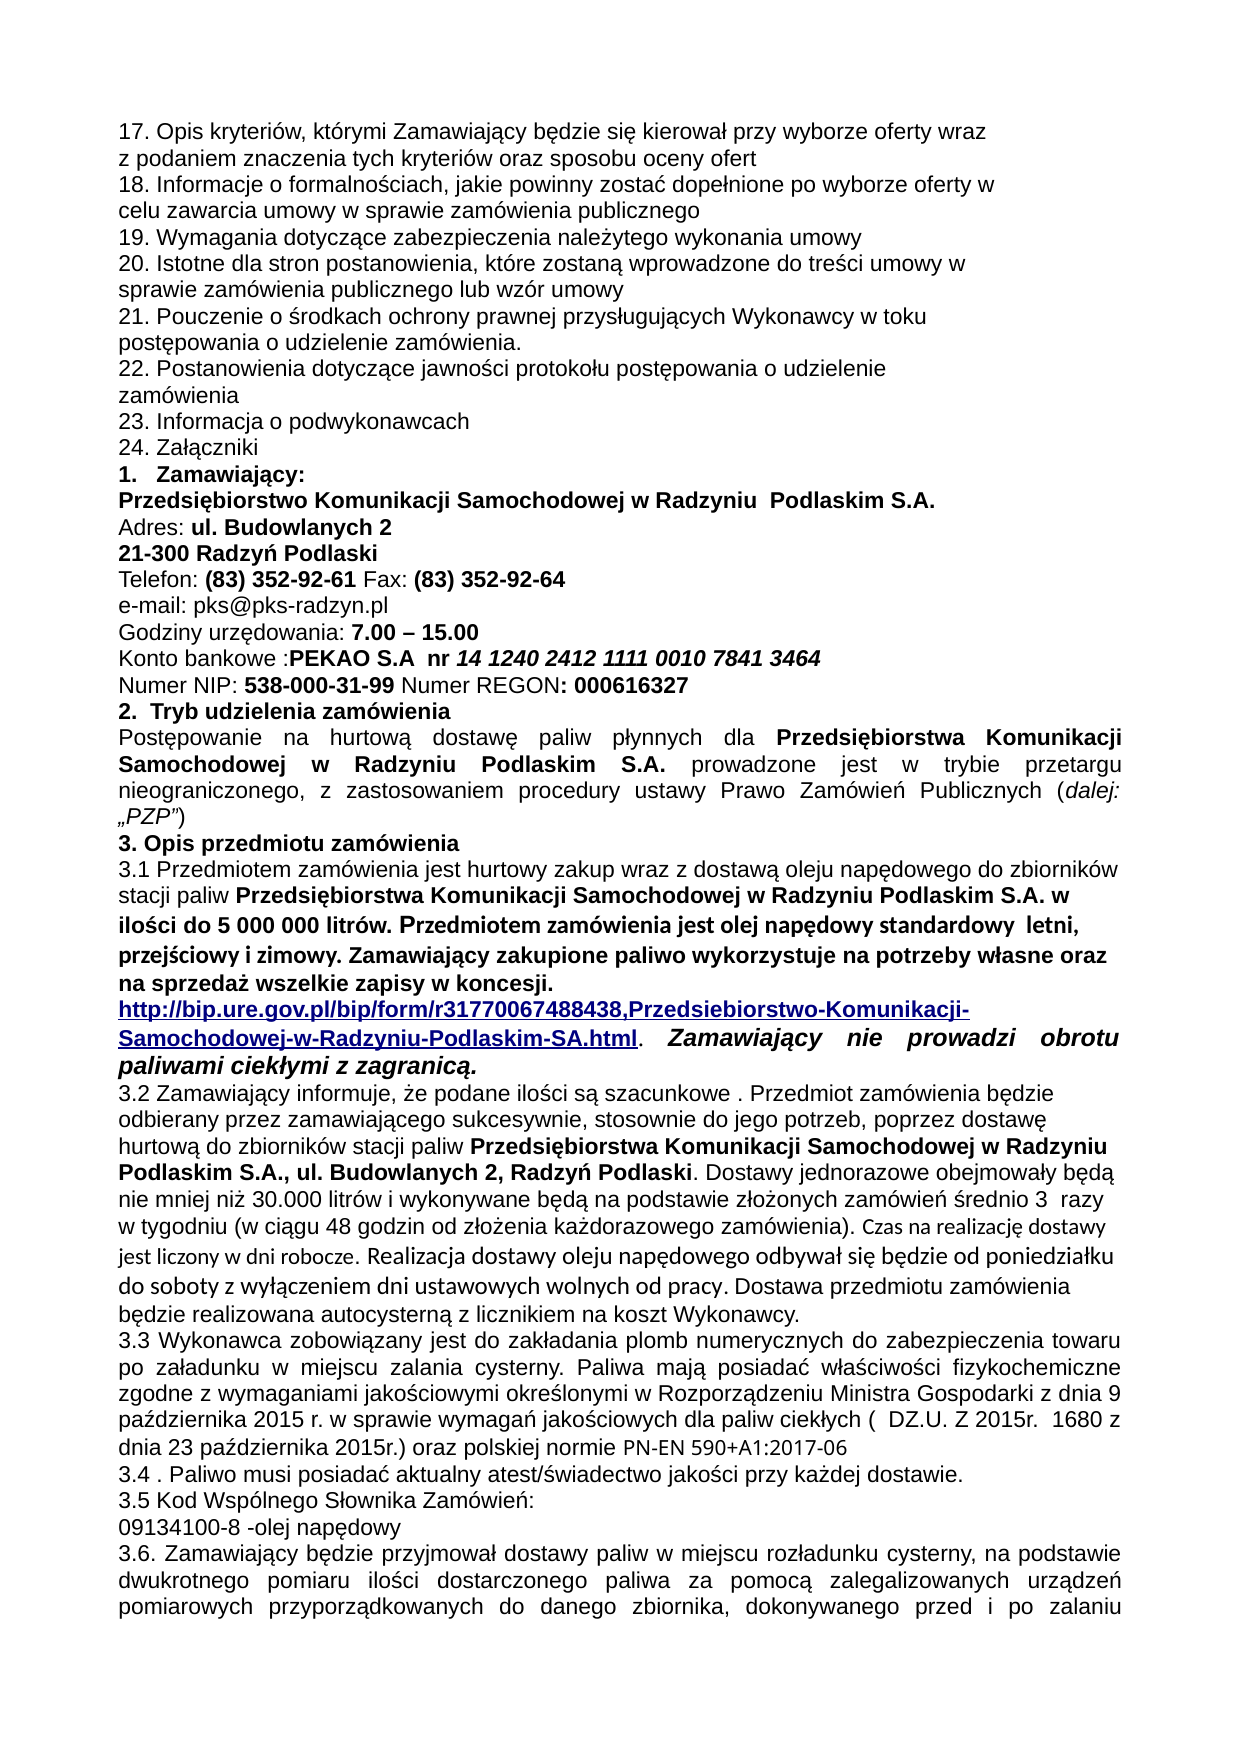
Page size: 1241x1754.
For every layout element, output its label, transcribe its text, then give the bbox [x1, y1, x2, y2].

text Postępowanie na hurtową dostawę paliw płynnych dla Przedsiębiorstwa Komunikacji Samochodowej w Radzyniu Podlaskim S.A. prowadzone jest w trybie przetargu nieograniczonego, z zastosowaniem procedury ustawy Prawo Zamówień Publicznych (dalej: „PZP”) [118, 724, 1122, 830]
text 24. Załączniki [118, 434, 1122, 461]
text 3.5 Kod Wspólnego Słownika Zamówień: [118, 1487, 1122, 1514]
text 22. Postanowienia dotyczące jawności protokołu postępowania o udzielenie [118, 355, 1122, 382]
text 3.1 Przedmiotem zamówienia jest hurtowy zakup wraz z dostawą oleju napędowego do zbiorników stacji paliw Przedsiębiorstwa Komunikacji Samochodowej w Radzyniu Podlaskim S.A. w ilości do 5 000 000 litrów. Przedmiotem zamówienia jest olej napędowy standardowy letni, przejściowy i zimowy. Zamawiający zakupione paliwo wykorzystuje na potrzeby własne oraz na sprzedaż wszelkie zapisy w koncesji. [118, 856, 1122, 996]
text 21. Pouczenie o środkach ochrony prawnej przysługujących Wykonawcy w toku [118, 303, 1122, 329]
text 09134100-8 -olej napędowy [118, 1514, 1122, 1540]
text Konto bankowe :PEKAO S.A nr 14 1240 2412 1111 0010 7841 3464 [118, 645, 1122, 672]
text 3. Opis przedmiotu zamówienia [118, 830, 1122, 856]
text Godziny urzędowania: 7.00 – 15.00 [118, 619, 1122, 645]
text 3.4 . Paliwo musi posiadać aktualny atest/świadectwo jakości przy każdej dostawie. [118, 1461, 1122, 1487]
text e-mail: pks@pks-radzyn.pl [118, 592, 1122, 619]
text 21-300 Radzyń Podlaski [118, 540, 1122, 566]
text zamówienia [118, 382, 1122, 408]
text 3.6. Zamawiający będzie przyjmował dostawy paliw w miejscu rozładunku cysterny, na podstawie dwukrotnego pomiaru ilości dostarczonego paliwa za pomocą zalegalizowanych urządzeń pomiarowych przyporządkowanych do danego zbiornika, dokonywanego przed i po zalaniu [118, 1540, 1122, 1619]
text 19. Wymagania dotyczące zabezpieczenia należytego wykonania umowy [118, 223, 1122, 250]
text z podaniem znaczenia tych kryteriów oraz sposobu oceny ofert [118, 144, 1122, 171]
text 23. Informacja o podwykonawcach [118, 408, 1122, 434]
text 3.3 Wykonawca zobowiązany jest do zakładania plomb numerycznych do zabezpieczenia towaru po załadunku w miejscu zalania cysterny. Paliwa mają posiadać właściwości fizykochemiczne zgodne z wymaganiami jakościowymi określonymi w Rozporządzeniu Ministra Gospodarki z dnia 9 października 2015 r. w sprawie wymagań jakościowych dla paliw ciekłych ( DZ.U. Z 2015r. 1680 z dnia 23 października 2015r.) oraz polskiej normie PN-EN 590+A1:2017-06 [118, 1327, 1122, 1461]
text celu zawarcia umowy w sprawie zamówienia publicznego [118, 197, 1122, 223]
text Telefon: (83) 352-92-61 Fax: (83) 352-92-64 [118, 566, 1122, 592]
text 20. Istotne dla stron postanowienia, które zostaną wprowadzone do treści umowy w [118, 250, 1122, 276]
text Przedsiębiorstwo Komunikacji Samochodowej w Radzyniu Podlaskim S.A. [118, 487, 1122, 513]
text 17. Opis kryteriów, którymi Zamawiający będzie się kierował przy wyborze oferty wraz [118, 118, 1122, 144]
text 2. Tryb udzielenia zamówienia [118, 698, 1122, 724]
text postępowania o udzielenie zamówienia. [118, 329, 1122, 355]
text 1. Zamawiający: [118, 461, 1122, 487]
text Adres: ul. Budowlanych 2 [118, 513, 1122, 540]
text 3.2 Zamawiający informuje, że podane ilości są szacunkowe . Przedmiot zamówienia będzie odbierany przez zamawiającego sukcesywnie, stosownie do jego potrzeb, poprzez dostawę hurtową do zbiorników stacji paliw Przedsiębiorstwa Komunikacji Samochodowej w Radzyniu Podlaskim S.A., ul. Budowlanych 2, Radzyń Podlaski. Dostawy jednorazowe obejmowały będą nie mniej niż 30.000 litrów i wykonywane będą na podstawie złożonych zamówień średnio 3 razy w tygodniu (w ciągu 48 godzin od złożenia każdorazowego zamówienia). Czas na realizację dostawy jest liczony w dni robocze. Realizacja dostawy oleju napędowego odbywał się będzie od poniedziałku do soboty z wyłączeniem dni ustawowych wolnych od pracy. Dostawa przedmiotu zamówienia będzie realizowana autocysterną z licznikiem na koszt Wykonawcy. [118, 1080, 1122, 1327]
text http://bip.ure.gov.pl/bip/form/r31770067488438,Przedsiebiorstwo-Komunikacji-Samochodowej-w-Radzyniu-Podlaskim-SA.html. Zamawiający nie prowadzi obrotu paliwami ciekłymi z zagranicą. [118, 996, 1122, 1080]
text sprawie zamówienia publicznego lub wzór umowy [118, 276, 1122, 303]
text 18. Informacje o formalnościach, jakie powinny zostać dopełnione po wyborze oferty w [118, 171, 1122, 197]
text Numer NIP: 538-000-31-99 Numer REGON: 000616327 [118, 672, 1122, 698]
